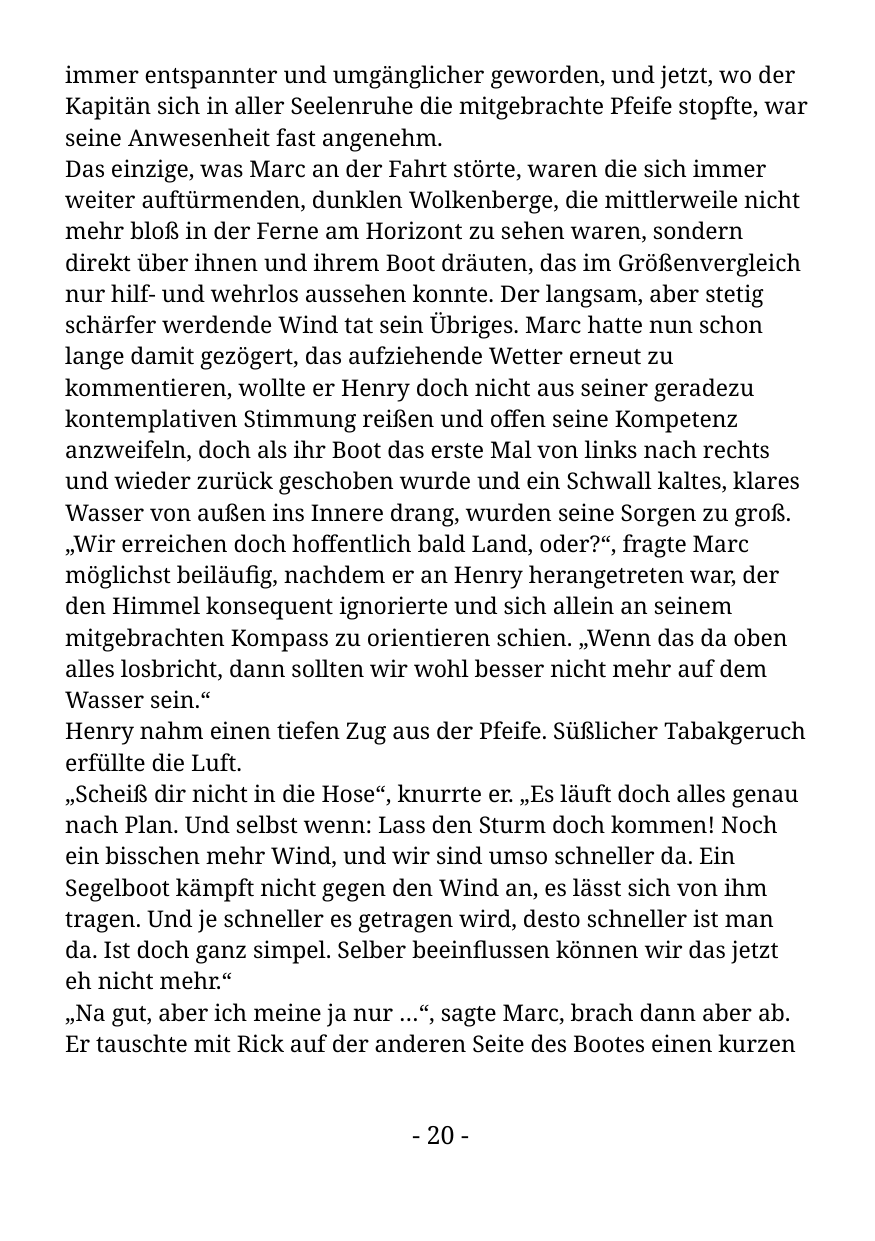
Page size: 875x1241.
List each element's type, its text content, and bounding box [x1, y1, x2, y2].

text Das einzige, was Marc an der Fahrt störte, waren die sich immer weiter auftürmenden, dunklen Wolkenberge, die mittlerweile nicht mehr bloß in der Ferne am Horizont zu sehen waren, sondern direkt über ihnen und ihrem Boot dräuten, das im Größenvergleich nur hilf- und wehrlos aussehen konnte. Der langsam, aber stetig schärfer werdende Wind tat sein Übriges. Marc hatte nun schon lange damit gezögert, das aufziehende Wetter erneut zu kommentieren, wollte er Henry doch nicht aus seiner geradezu kontemplativen Stimmung reißen und offen seine Kompetenz anzweifeln, doch als ihr Boot das erste Mal von links nach rechts und wieder zurück geschoben wurde und ein Schwall kaltes, klares Wasser von außen ins Innere drang, wurden seine Sorgen zu groß. [65, 153, 809, 528]
text „Na gut, aber ich meine ja nur …“, sagte Marc, brach dann aber ab. Er tauschte mit Rick auf der anderen Seite des Bootes einen kurzen [65, 997, 809, 1059]
text immer entspannter und umgänglicher geworden, und jetzt, wo der Kapitän sich in aller Seelenruhe die mitgebrachte Pfeife stopfte, war seine Anwesenheit fast angenehm. [65, 59, 809, 153]
text Henry nahm einen tiefen Zug aus der Pfeife. Süßlicher Tabakgeruch erfüllte die Luft. [65, 715, 809, 778]
text „Scheiß dir nicht in die Hose“, knurrte er. „Es läuft doch alles genau nach Plan. Und selbst wenn: Lass den Sturm doch kommen! Noch ein bisschen mehr Wind, und wir sind umso schneller da. Ein Segelboot kämpft nicht gegen den Wind an, es lässt sich von ihm tragen. Und je schneller es getragen wird, desto schneller ist man da. Ist doch ganz simpel. Selber beeinflussen können wir das jetzt eh nicht mehr.“ [65, 778, 809, 997]
text „Wir erreichen doch hoffentlich bald Land, oder?“, fragte Marc möglichst beiläufig, nachdem er an Henry herangetreten war, der den Himmel konsequent ignorierte und sich allein an seinem mitgebrachten Kompass zu orientieren schien. „Wenn das da oben alles losbricht, dann sollten wir wohl besser nicht mehr auf dem Wasser sein.“ [65, 528, 809, 715]
